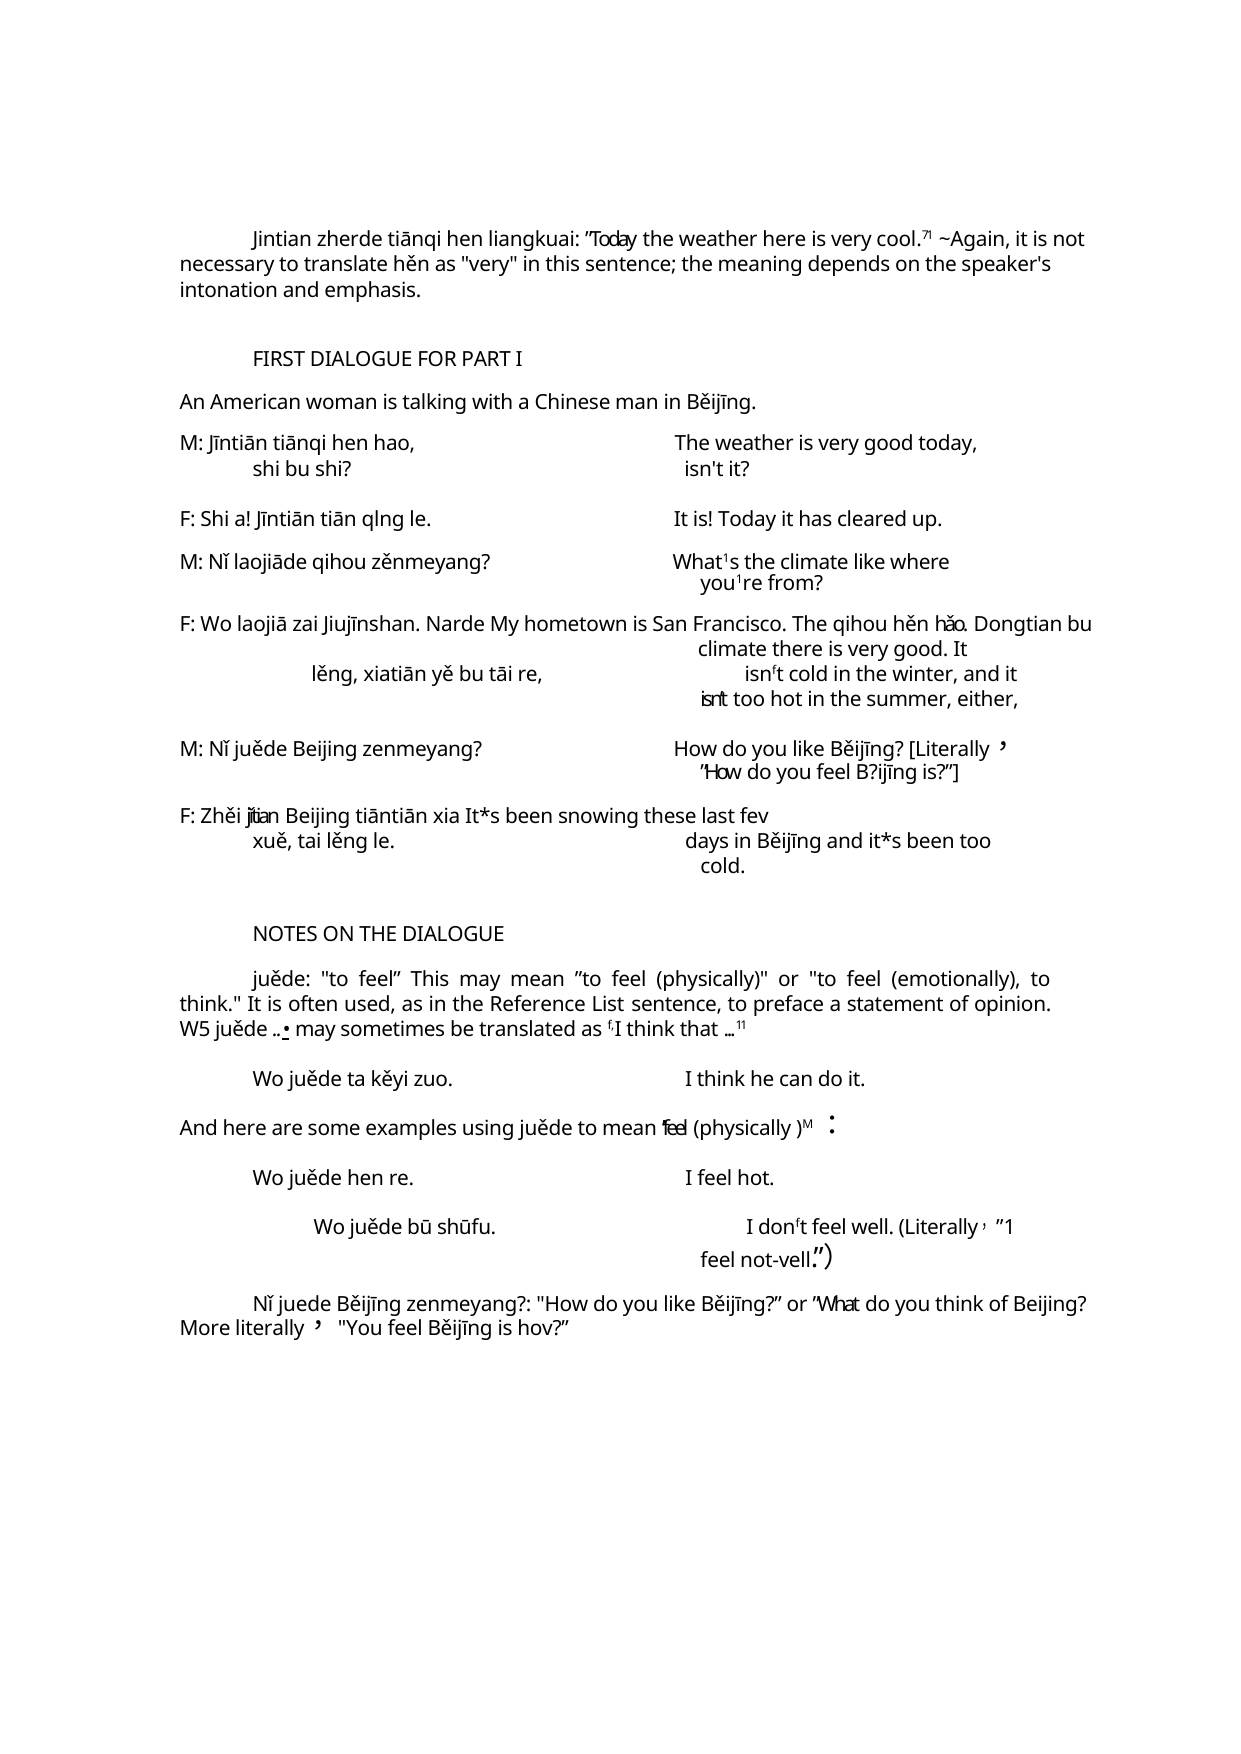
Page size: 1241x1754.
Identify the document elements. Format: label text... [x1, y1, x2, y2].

text lěng, xiatiān yě bu tāi re, isnft cold in the winter, and it [177, 662, 1151, 687]
text FIRST DIALOGUE FOR PART I [179, 350, 1158, 371]
text Wo juěde ta kěyi zuo. I think he can do it. [179, 1047, 1158, 1096]
text And here are some examples using juěde to mean ’’feel (physically )M ： [179, 1096, 1158, 1146]
text M: Nǐ laojiāde qihou zěnmeyang? What1s the climate like where [179, 553, 1158, 574]
text F: Zhěi jǐtian Beijing tiāntiān xia It*s been snowing these last fev [179, 803, 1158, 828]
text feel not-vell.”） [700, 1245, 1158, 1273]
text Wo juěde hen re. I feel hot. [179, 1146, 1158, 1195]
text isn’t too hot in the summer, either, [700, 687, 1051, 712]
text ”How do you feel B?ijīng is?”] [700, 762, 1158, 783]
text Nǐ juede Běijīng zenmeyang?: "How do you like Běijīng?” or ”What do you think of Beijing? More literally， "You feel Běijīng is hov?” [179, 1292, 1131, 1340]
text M: Nǐ juěde Beijing zenmeyang? How do you like Běijīng? [Literally， [179, 734, 1158, 762]
text M: Jīntiān tiānqi hen hao, The weather is very good today, [179, 430, 1158, 456]
text xuě, tai lěng le. days in Běijīng and it*s been too [179, 828, 1158, 853]
text shi bu shi? isn't it? [179, 456, 1158, 481]
text Wo juěde bū shūfu. I donft feel well. (Literally， ”1 [177, 1195, 1151, 1245]
text NOTES ON THE DIALOGUE [179, 925, 1158, 946]
text Jintian zherde tiānqi hen liangkuai: ”Today the weather here is very cool.71 ~Again, it is not necessary to translate hěn as "very" in this sentence; the meaning depends on the speaker's intonation and emphasis. [179, 226, 1131, 302]
text An American woman is talking with a Chinese man in Běijīng. [179, 393, 1158, 414]
text you1re from? [700, 574, 1158, 594]
text F: Wo laojiā zai Jiujīnshan. Narde My hometown is San Francisco. The qihou hěn hǎo. Dongtian bu climate there is very good. It [179, 612, 1131, 662]
text cold. [700, 853, 1158, 878]
text juěde: "to feel” This may mean ”to feel (physically)" or "to feel (emotionally), to think." It is often used, as in the Reference List sentence, to preface a statement of opinion. W5 juěde ..• may sometimes be translated as f,I think that ...11 [179, 966, 1051, 1041]
text F: Shi a! Jīntiān tiān qlng le. It is! Today it has cleared up. [179, 510, 1158, 531]
